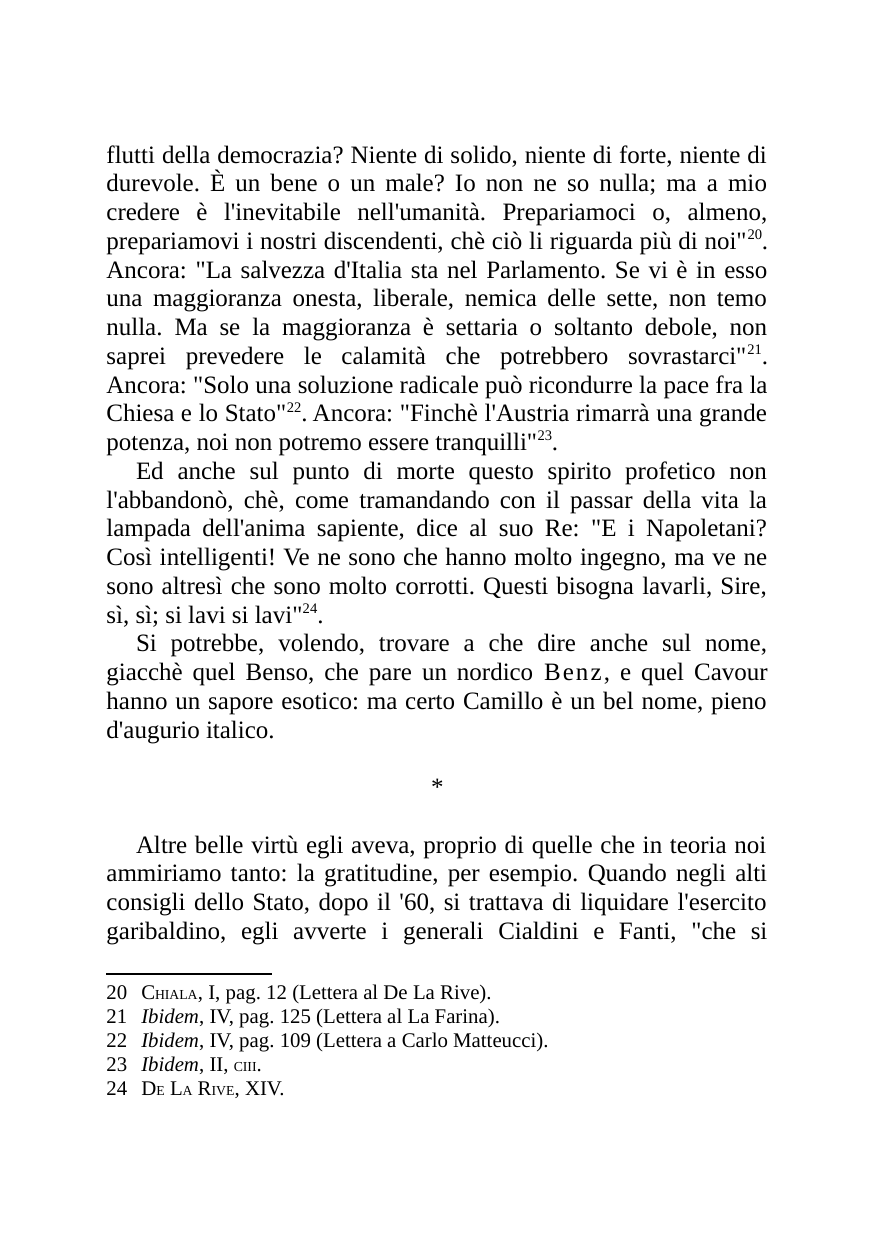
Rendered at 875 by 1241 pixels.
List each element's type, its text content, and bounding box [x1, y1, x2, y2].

text Ibidem, IV, pag. 109 (Lettera a Carlo Matteucci). [106, 1028, 768, 1052]
text Chiala, I, pag. 12 (Lettera al De La Rive). [106, 980, 768, 1004]
text * [106, 772, 768, 801]
text Ed anche sul punto di morte questo spirito profetico non l'abbandonò, chè, come tramandando con il passar della vita la lampada dell'anima sapiente, dice al suo Re: "E i Napoletani? Così intelligenti! Ve ne sono che hanno molto ingegno, ma ve ne sono altresì che sono molto corrotti. Questi bisogna lavarli, Sire, sì, sì; si lavi si lavi". [106, 456, 768, 628]
text Altre belle virtù egli aveva, proprio di quelle che in teoria noi ammiriamo tanto: la gratitudine, per esempio. Quando negli alti consigli dello Stato, dopo il '60, si trattava di liquidare l'esercito garibaldino, egli avverte i generali Cialdini e Fanti, "che si [106, 830, 768, 945]
text De La Rive, XIV. [106, 1076, 768, 1100]
text Ibidem, II, ciii. [106, 1052, 768, 1076]
text flutti della democrazia? Niente di solido, niente di forte, niente di durevole. È un bene o un male? Io non ne so nulla; ma a mio credere è l'inevitabile nell'umanità. Prepariamoci o, almeno, prepariamovi i nostri discendenti, chè ciò li riguarda più di noi". Ancora: "La salvezza d'Italia sta nel Parlamento. Se vi è in esso una maggioranza onesta, liberale, nemica delle sette, non temo nulla. Ma se la maggioranza è settaria o soltanto debole, non saprei prevedere le calamità che potrebbero sovrastarci". Ancora: "Solo una soluzione radicale può ricondurre la pace fra la Chiesa e lo Stato". Ancora: "Finchè l'Austria rimarrà una grande potenza, noi non potremo essere tranquilli". [106, 140, 768, 456]
text Ibidem, IV, pag. 125 (Lettera al La Farina). [106, 1004, 768, 1028]
text Si potrebbe, volendo, trovare a che dire anche sul nome, giacchè quel Benso, che pare un nordico Benz, e quel Cavour hanno un sapore esotico: ma certo Camillo è un bel nome, pieno d'augurio italico. [106, 628, 768, 743]
